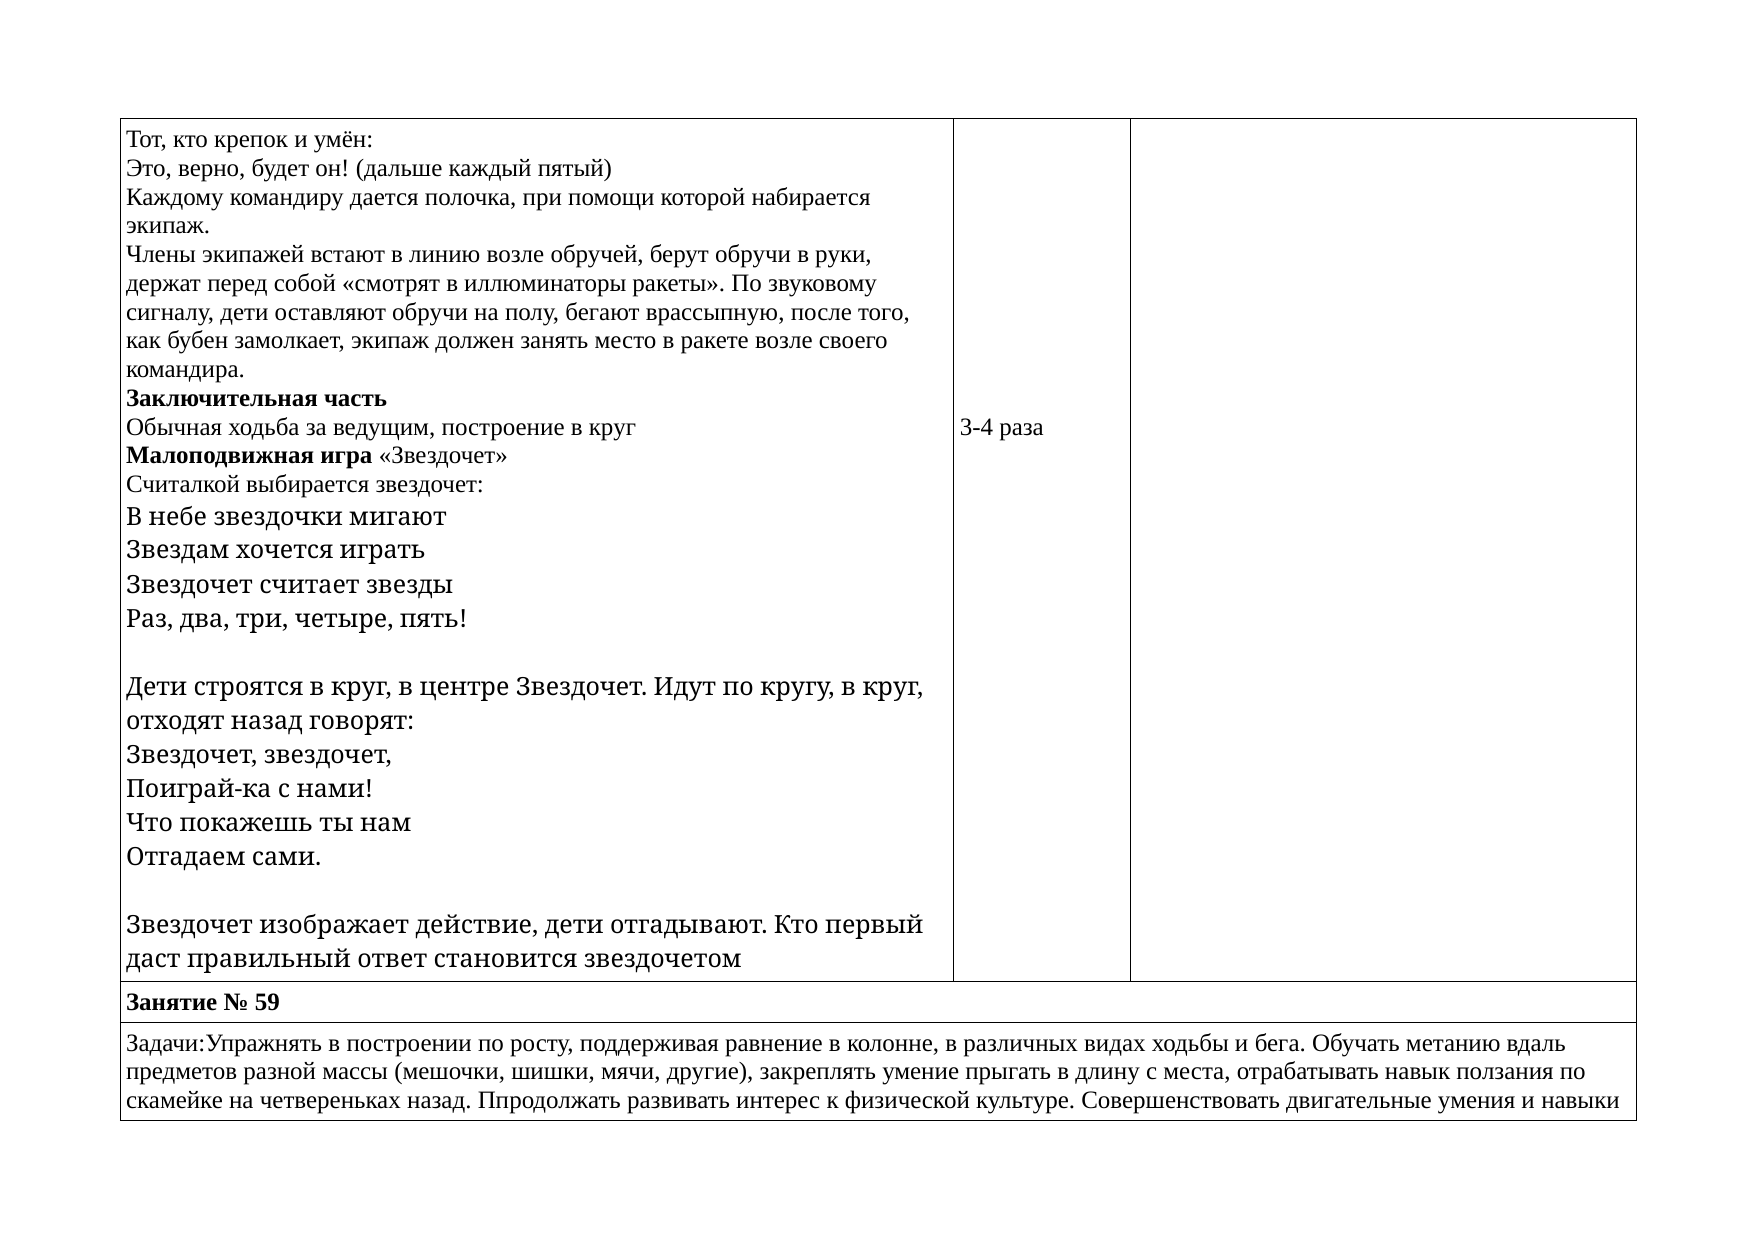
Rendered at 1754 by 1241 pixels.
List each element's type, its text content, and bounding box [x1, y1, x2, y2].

table_cell Занятие № 59 [121, 982, 1636, 1021]
table_cell [1131, 119, 1636, 981]
table_cell Тот, кто крепок и умён: Это, верно, будет он! (дальше каждый пятый) Каждому командиру дается полочка, при помощи которой набирается экипаж. Члены экипажей встают в линию возле обручей, берут обручи в руки, держат перед собой «смотрят в иллюминаторы ракеты». По звуковому сигналу, дети оставляют обручи на полу, бегают врассыпную, после того, как бубен замолкает, экипаж должен занять место в ракете возле своего командира. Заключительная часть Обычная ходьба за ведущим, построение в круг Малоподвижная игра «Звездочет» Считалкой выбирается звездочет: В небе звездочки мигают Звездам хочется играть Звездочет считает звезды Раз, два, три, четыре, пять! Дети строятся в круг, в центре Звездочет. Идут по кругу, в круг, отходят назад говорят: Звездочет, звездочет, Поиграй-ка с нами! Что покажешь ты нам Отгадаем сами. Звездочет изображает действие, дети отгадывают. Кто первый даст правильный ответ становится звездочетом [121, 119, 953, 981]
table_cell Задачи:Упражнять в построении по росту, поддерживая равнение в колонне, в различных видах ходьбы и бега. Обучать метанию вдаль предметов разной массы (мешочки, шишки, мячи, другие), закреплять умение прыгать в длину с места, отрабатывать навык ползания по скамейке на четвереньках назад. Ппродолжать развивать интерес к физической культуре. Совершенствовать двигательные умения и навыки [121, 1023, 1636, 1120]
table_cell 3-4 раза [954, 119, 1130, 981]
